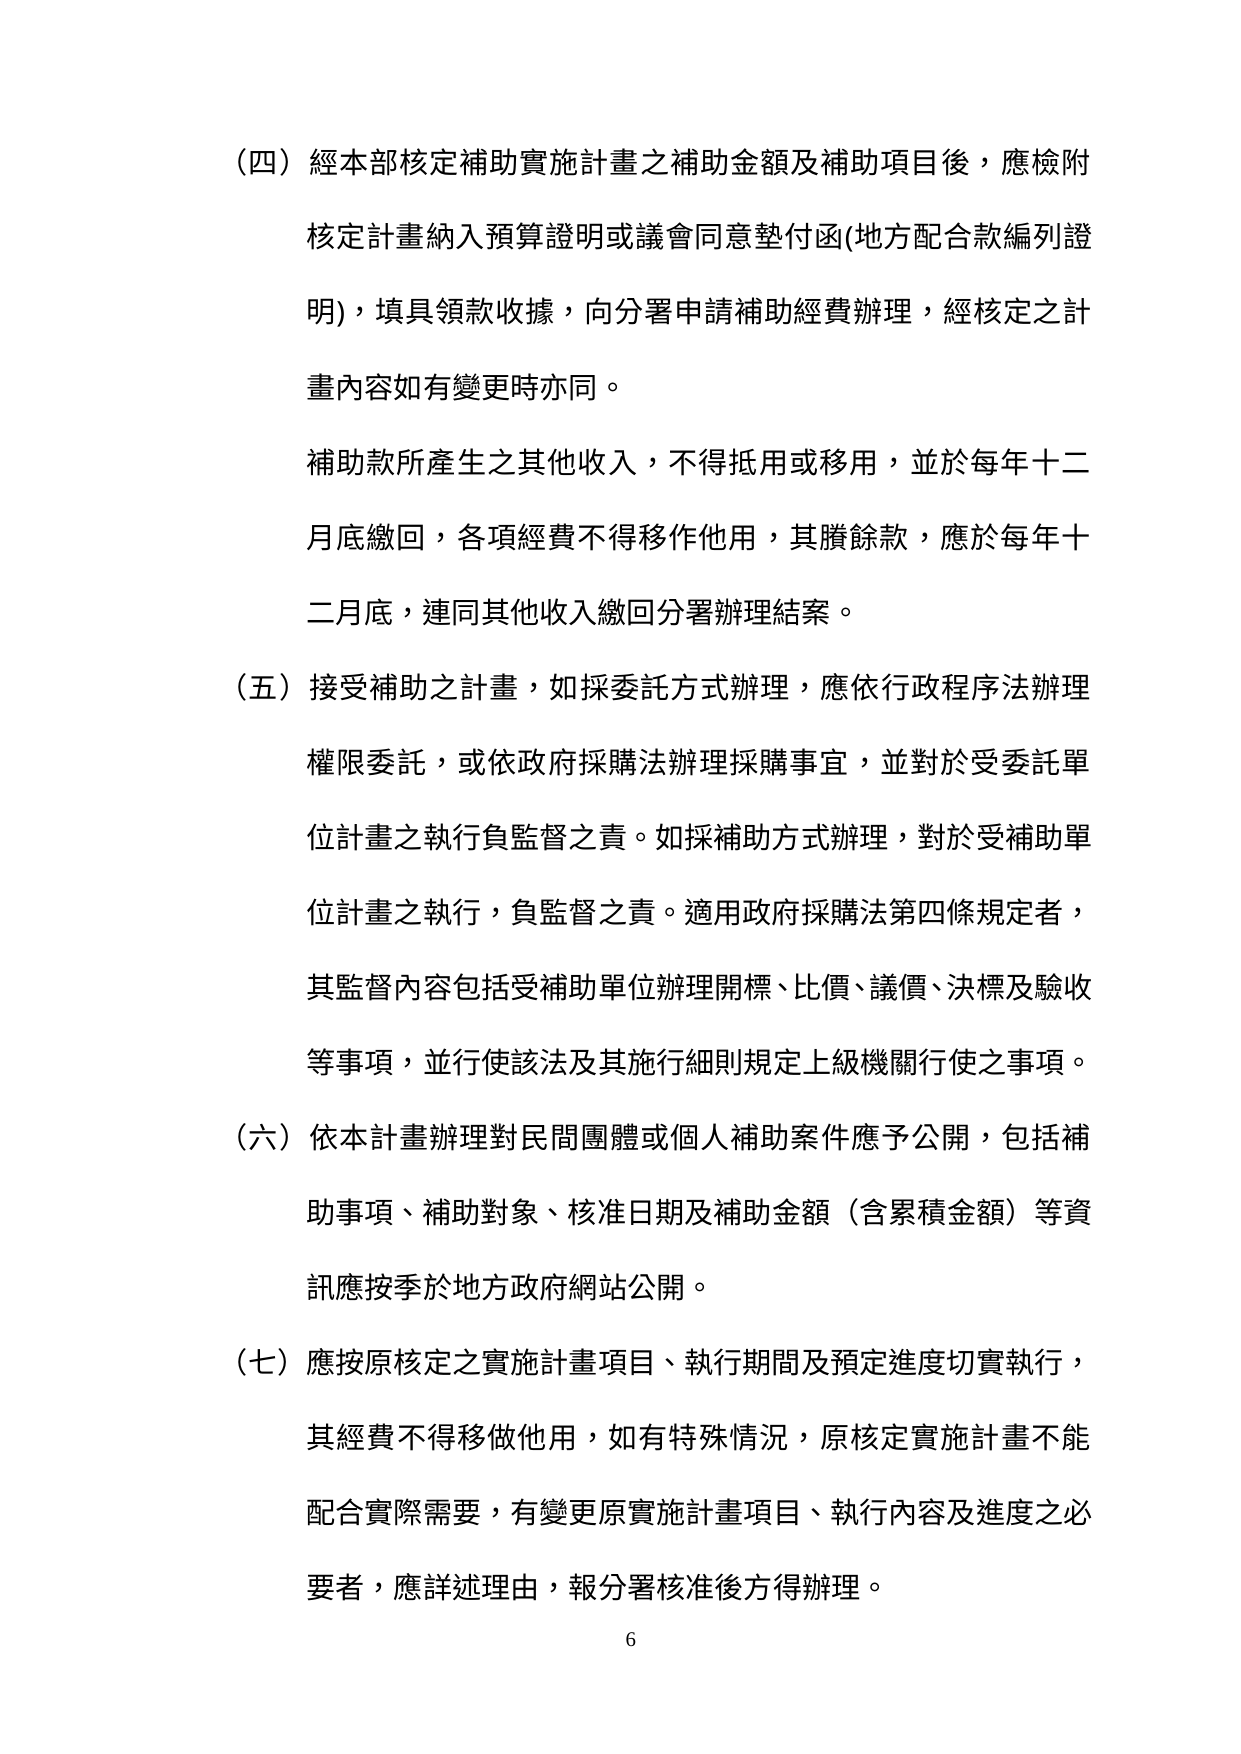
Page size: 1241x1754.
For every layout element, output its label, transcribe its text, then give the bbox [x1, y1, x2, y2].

text （四）經本部核定補助實施計畫之補助金額及補助項目後，應檢附核定計畫納入預算證明或議會同意墊付函(地方配合款編列證明)，填具領款收據，向分署申請補助經費辦理，經核定之計畫內容如有變更時亦同。 [219, 123, 1092, 423]
text （七）應按原核定之實施計畫項目、執行期間及預定進度切實執行，其經費不得移做他用，如有特殊情況，原核定實施計畫不能配合實際需要，有變更原實施計畫項目、執行內容及進度之必要者，應詳述理由，報分署核准後方得辦理。 [219, 1323, 1092, 1623]
text 補助款所產生之其他收入，不得抵用或移用，並於每年十二月底繳回，各項經費不得移作他用，其賸餘款，應於每年十二月底，連同其他收入繳回分署辦理結案。 [306, 423, 1092, 648]
text （五）接受補助之計畫，如採委託方式辦理，應依行政程序法辦理權限委託，或依政府採購法辦理採購事宜，並對於受委託單位計畫之執行負監督之責。如採補助方式辦理，對於受補助單位計畫之執行，負監督之責。適用政府採購法第四條規定者，其監督內容包括受補助單位辦理開標、比價、議價、決標及驗收等事項，並行使該法及其施行細則規定上級機關行使之事項。 [219, 648, 1092, 1098]
text （六）依本計畫辦理對民間團體或個人補助案件應予公開，包括補助事項、補助對象、核准日期及補助金額（含累積金額）等資訊應按季於地方政府網站公開。 [219, 1098, 1092, 1323]
